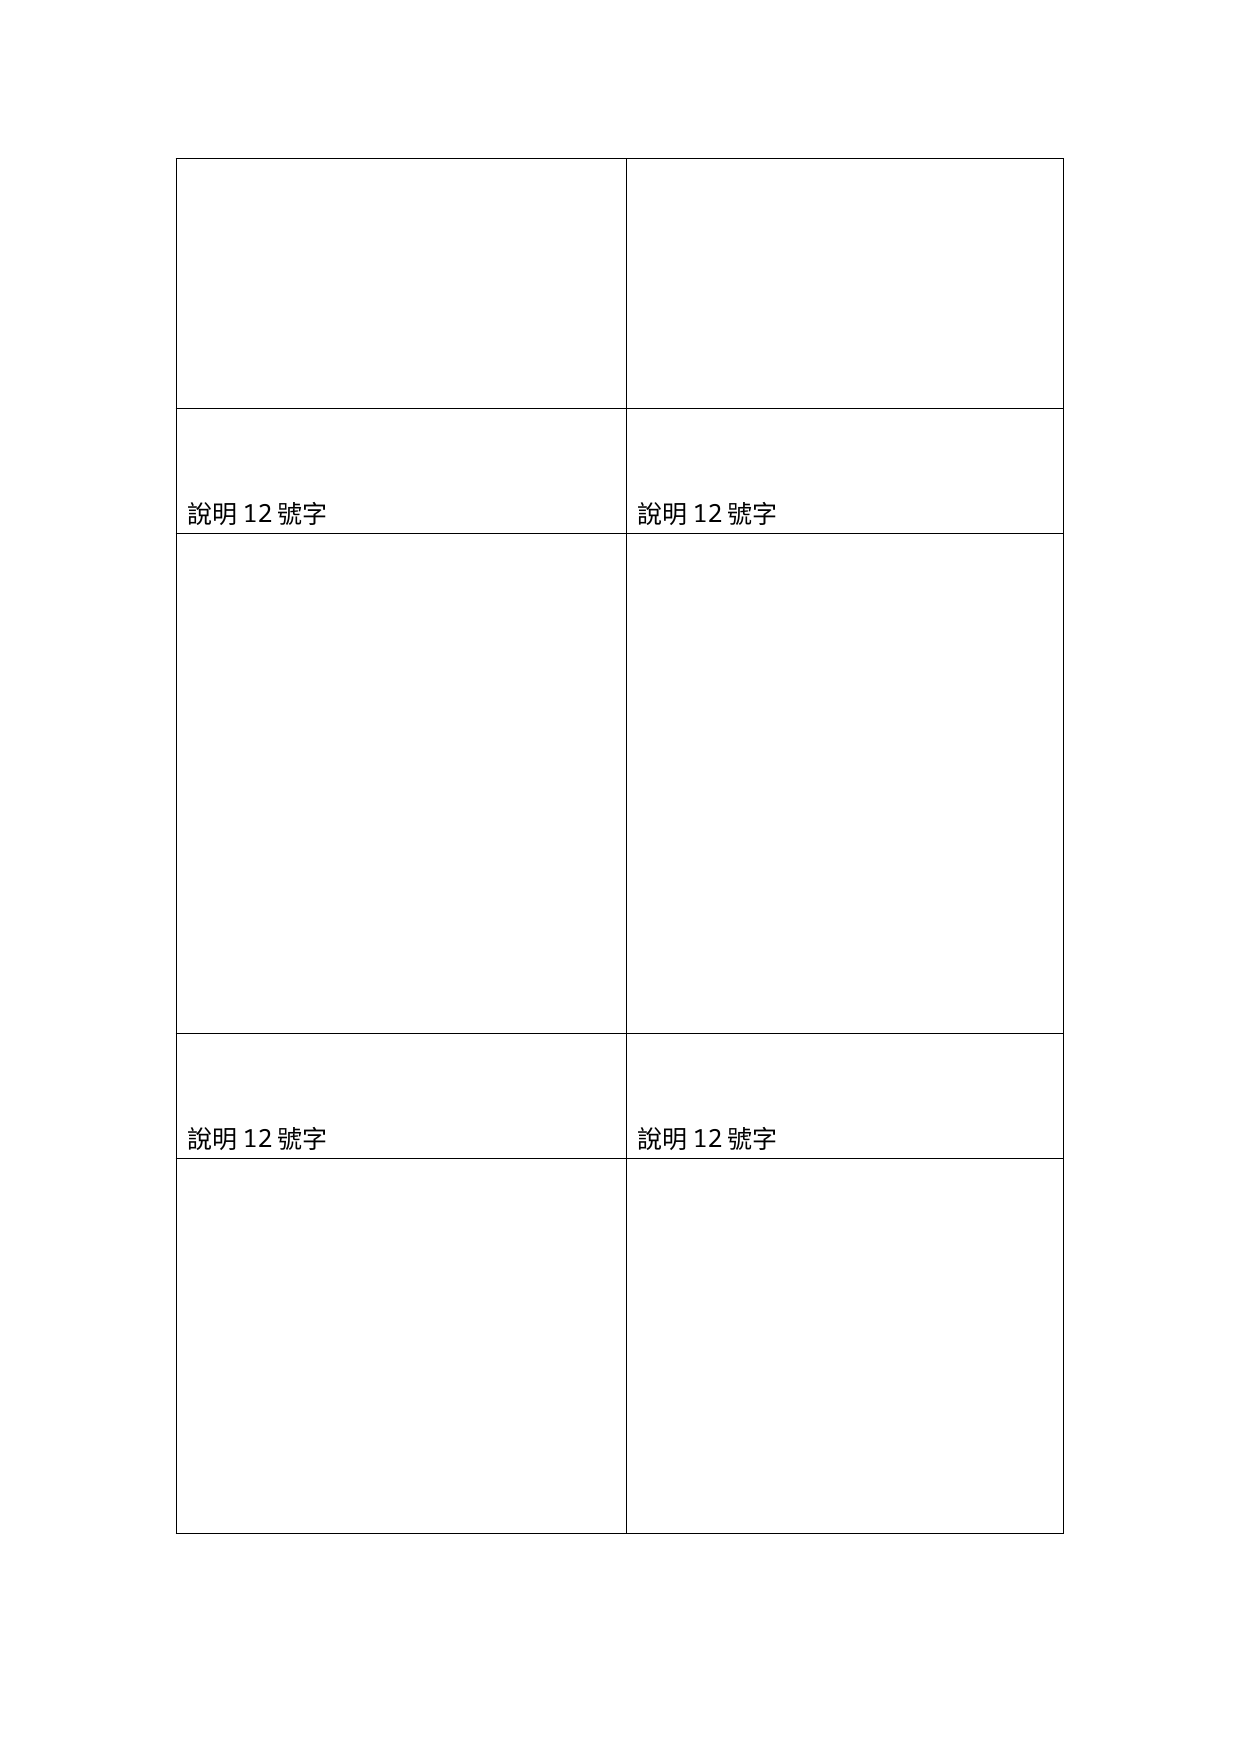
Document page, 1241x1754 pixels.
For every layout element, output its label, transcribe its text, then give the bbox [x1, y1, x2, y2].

table_cell [177, 534, 626, 1033]
table_cell [627, 159, 1063, 408]
table_cell [627, 1159, 1063, 1533]
table_cell 說明12號字 [627, 409, 1063, 533]
table_cell [177, 159, 626, 408]
table_cell 說明12號字 [627, 1034, 1063, 1158]
table_cell [177, 1159, 626, 1533]
table_cell 說明12號字 [177, 1034, 626, 1158]
table_cell [627, 534, 1063, 1033]
table_cell 說明12號字 [177, 409, 626, 533]
